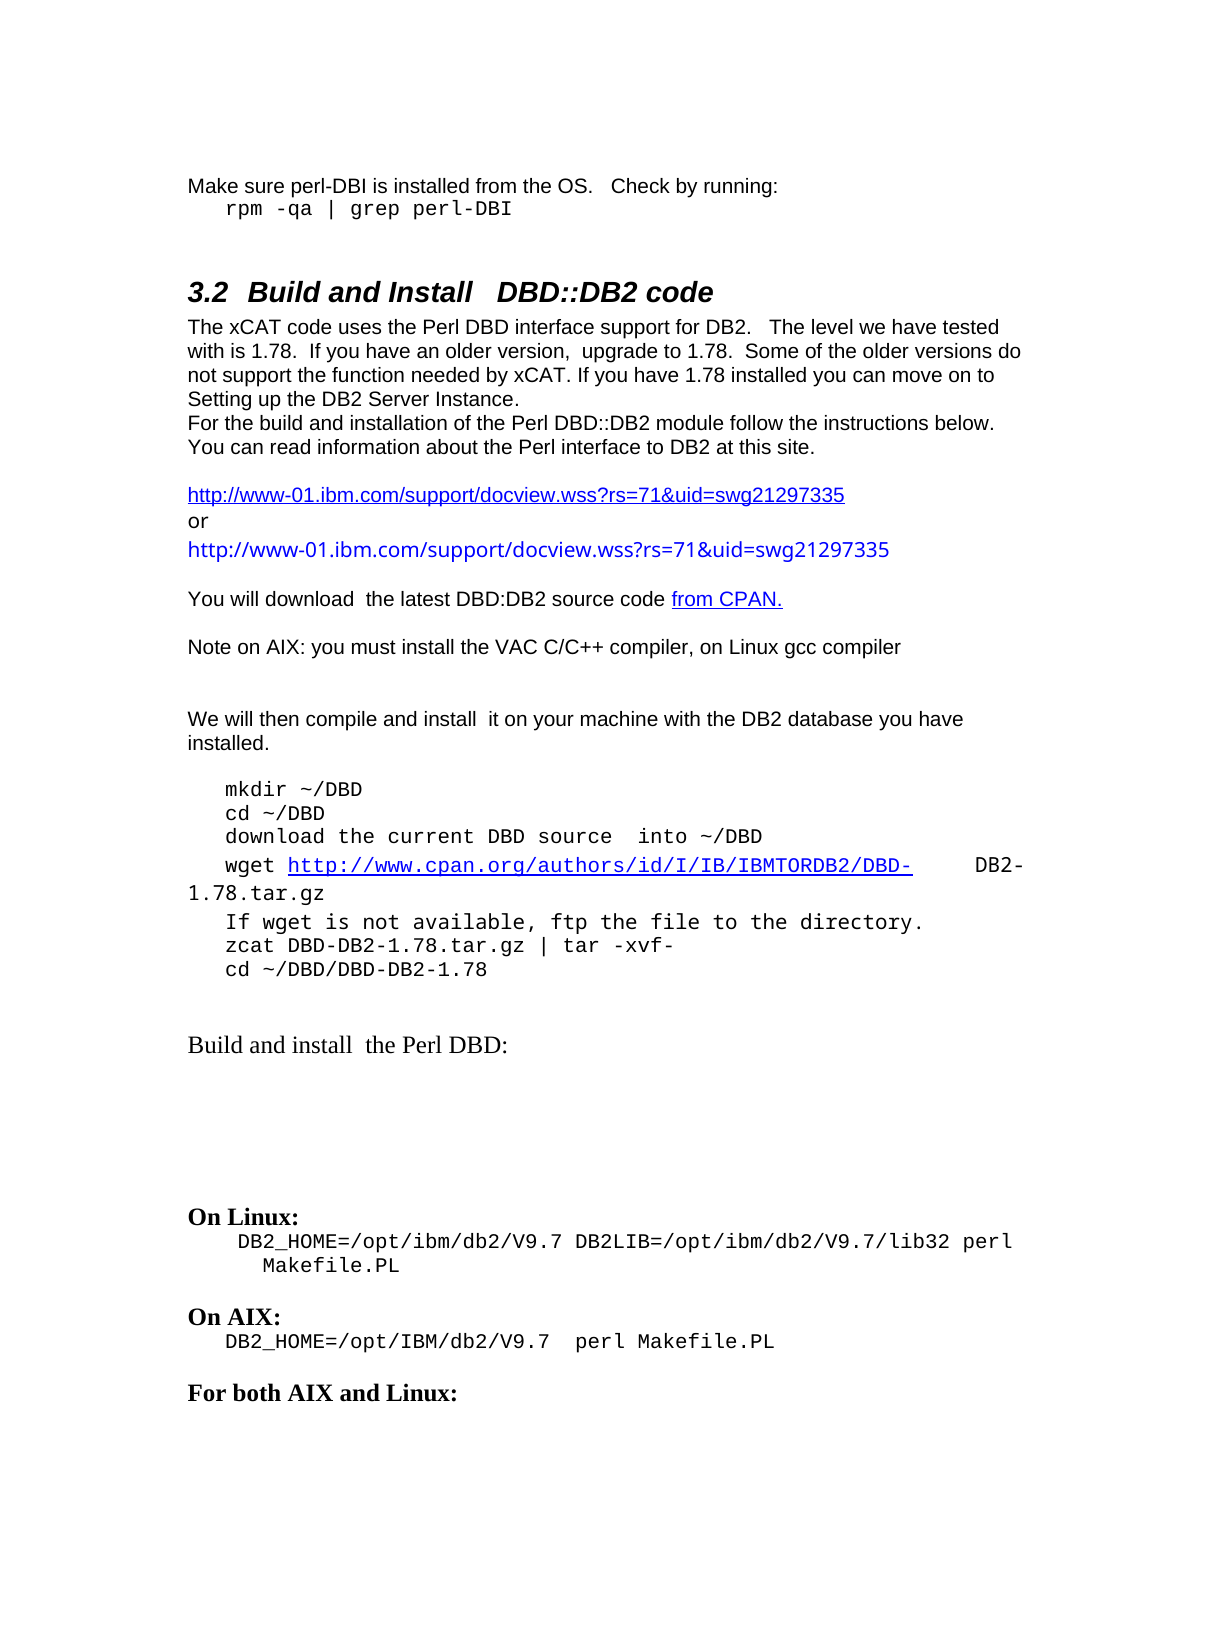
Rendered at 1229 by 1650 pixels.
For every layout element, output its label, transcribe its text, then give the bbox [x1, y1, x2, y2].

text http://www-01.ibm.com/support/docview.wss?rs=71&uid=swg21297335 [187, 535, 1041, 563]
subtitle Build and Install DBD::DB2 code [187, 275, 1041, 308]
text You will download the latest DBD:DB2 source code from CPAN. [187, 587, 1041, 611]
text DB2_HOME=/opt/IBM/db2/V9.7 perl Makefile.PL [225, 1331, 1041, 1354]
text On AIX: [187, 1302, 1041, 1331]
text The xCAT code uses the Perl DBD interface support for DB2. The level we have tested with is 1.78. If you have an older version, upgrade to 1.78. Some of the older versions do not support the function needed by xCAT. If you have 1.78 installed you can move on to Setting up the DB2 Server Instance. [187, 315, 1041, 411]
text download the current DBD source into ~/DBD [225, 826, 1041, 850]
text On Linux: [187, 1202, 1041, 1231]
text or [187, 506, 1041, 535]
text We will then compile and install it on your machine with the DB2 database you have installed. [187, 707, 1041, 755]
text http://www-01.ibm.com/support/docview.wss?rs=71&uid=swg21297335 [187, 482, 1041, 506]
text mkdir ~/DBD [225, 779, 1041, 803]
text Note on AIX: you must install the VAC C/C++ compiler, on Linux gcc compiler [187, 635, 1041, 659]
text zcat DBD-DB2-1.78.tar.gz | tar -xvf- [225, 935, 1041, 959]
text For both AIX and Linux: [187, 1378, 1041, 1407]
text wget http://www.cpan.org/authors/id/I/IB/IBMTORDB2/DBD- DB2-1.78.tar.gz [187, 850, 1041, 907]
text If wget is not available, ftp the file to the directory. [187, 907, 1041, 935]
text For the build and installation of the Perl DBD::DB2 module follow the instructions below. You can read information about the Perl interface to DB2 at this site. [187, 411, 1041, 458]
text DB2_HOME=/opt/ibm/db2/V9.7 DB2LIB=/opt/ibm/db2/V9.7/lib32 perl Makefile.PL [225, 1231, 1041, 1278]
text Make sure perl-DBI is installed from the OS. Check by running: [187, 174, 1041, 198]
text cd ~/DBD [225, 803, 1041, 826]
text Build and install the Perl DBD: [187, 1030, 1041, 1059]
text rpm -qa | grep perl-DBI [225, 198, 1041, 222]
text cd ~/DBD/DBD-DB2-1.78 [225, 959, 1041, 983]
